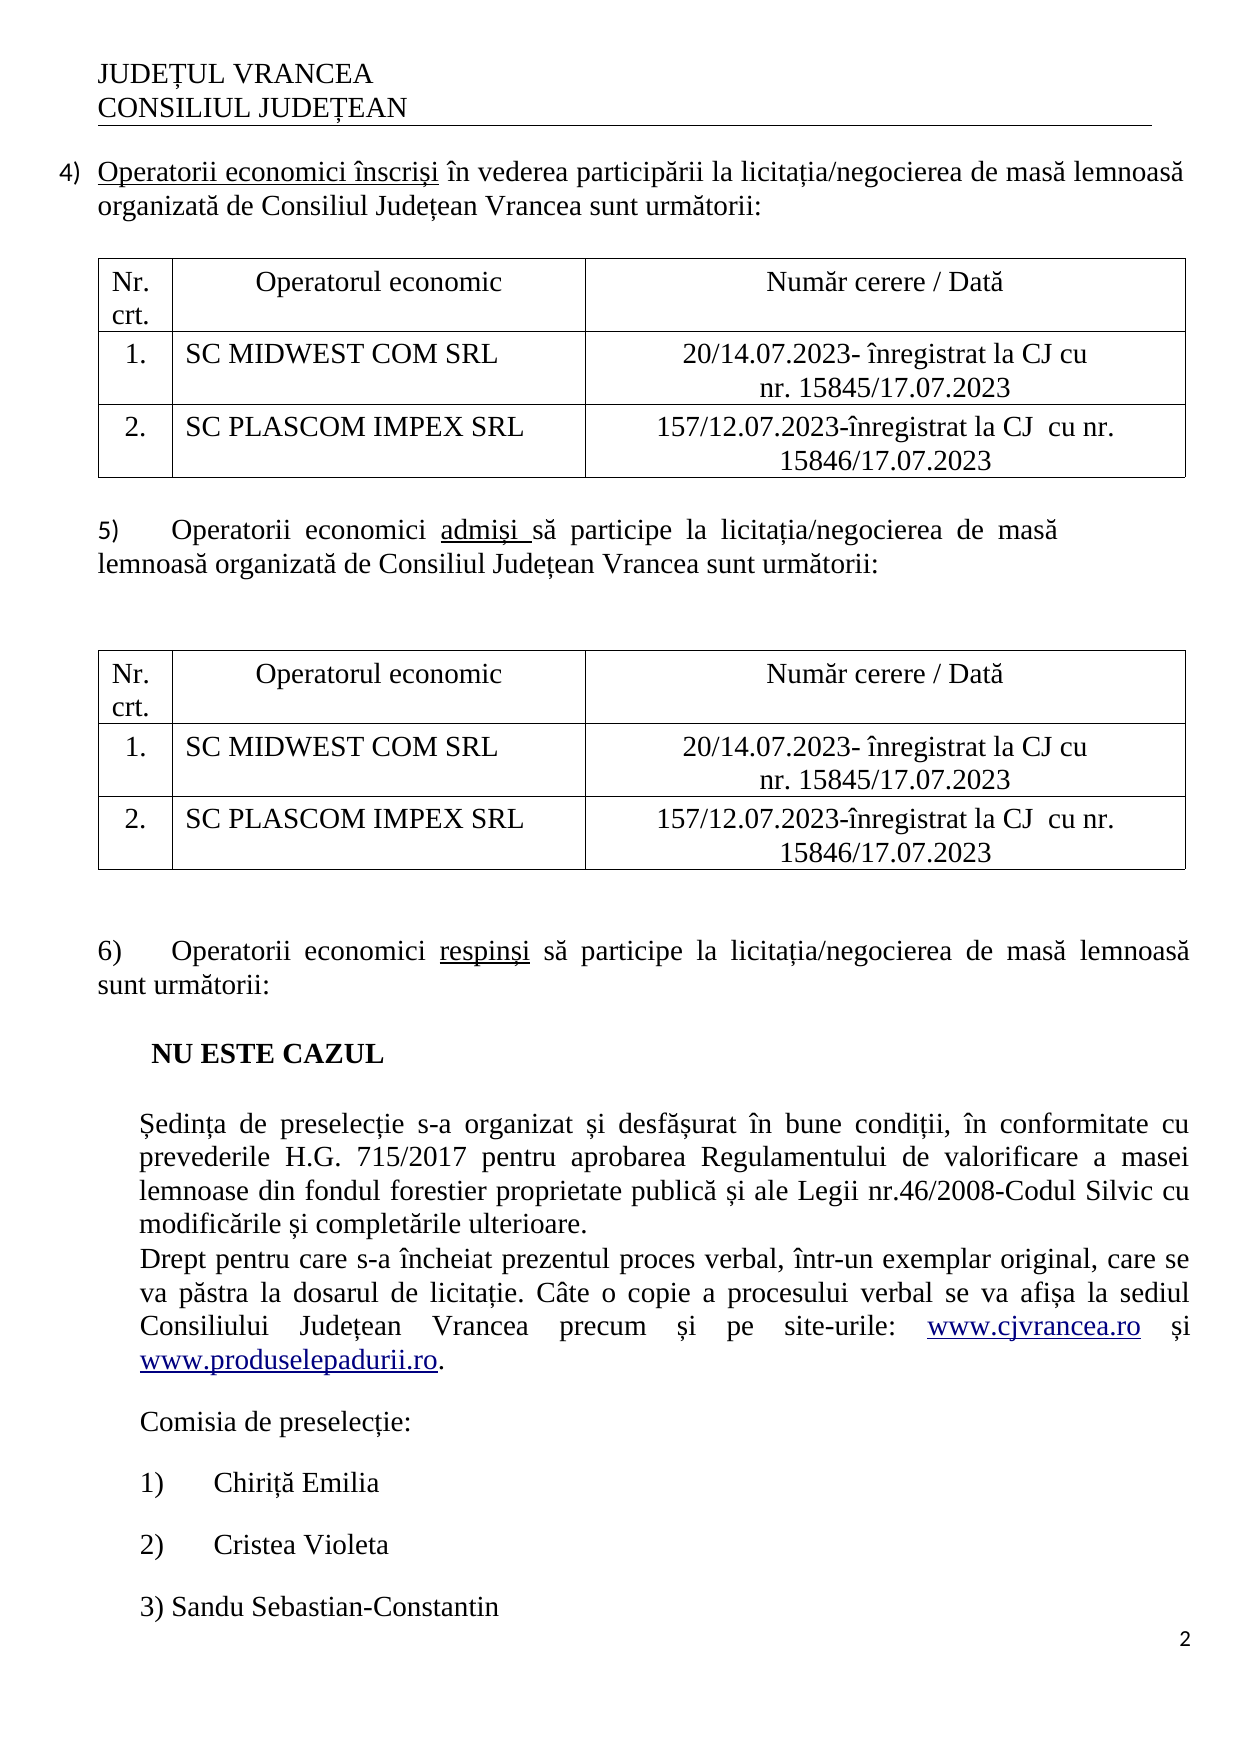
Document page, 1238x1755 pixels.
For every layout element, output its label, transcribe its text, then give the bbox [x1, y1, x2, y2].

table_cell 157/12.07.2023-înregistrat la CJ cu nr. 15846/17.07.2023 [586, 405, 1185, 477]
text Drept pentru care s-a încheiat prezentul proces verbal, într-un exemplar original, care se va păstra la dosarul de licitație. Câte o copie a procesului verbal se va afișa la sediul Consiliului Județean Vrancea precum și pe site-urile: www.cjvrancea.ro și www.produselepadurii.ro. [139, 1241, 1191, 1376]
table_header Nr.crt. [99, 259, 172, 331]
text NU ESTE CAZUL [136, 1036, 1058, 1070]
table_header Operatorul economic [173, 259, 585, 331]
table_cell SC MIDWEST COM SRL [173, 332, 585, 404]
table_cell 2. [99, 405, 172, 477]
table_cell 1. [99, 724, 172, 796]
table_cell 20/14.07.2023- înregistrat la CJ cu nr. 15845/17.07.2023 [586, 332, 1185, 404]
table_header Operatorul economic [173, 651, 585, 723]
table_cell 20/14.07.2023- înregistrat la CJ cu nr. 15845/17.07.2023 [586, 724, 1185, 796]
list Operatorii economici respinși să participe la licitația/negocierea de masă lemnoasă sunt următorii: [97, 933, 1190, 1000]
table_header Număr cerere / Dată [586, 651, 1185, 723]
text 3) Sandu Sebastian-Constantin [139, 1589, 697, 1622]
text 1) Chiriță Emilia [139, 1465, 697, 1499]
table_header Nr.crt. [99, 651, 172, 723]
table_cell SC PLASCOM IMPEX SRL [173, 405, 585, 477]
text Comisia de preselecție: [139, 1404, 697, 1437]
text 2) Cristea Violeta [139, 1527, 697, 1561]
table_cell SC MIDWEST COM SRL [173, 724, 585, 796]
table_cell 2. [99, 797, 172, 869]
table_cell 157/12.07.2023-înregistrat la CJ cu nr. 15846/17.07.2023 [586, 797, 1185, 869]
table_cell SC PLASCOM IMPEX SRL [173, 797, 585, 869]
table_cell 1. [99, 332, 172, 404]
list Operatorii economici admiși să participe la licitația/negocierea de masă lemnoasă organizată de Consiliul Județean Vrancea sunt următorii: [97, 512, 1058, 579]
list Operatorii economici înscriși în vederea participării la licitația/negocierea de masă lemnoasă organizată de Consiliul Județean Vrancea sunt următorii: [59, 154, 1185, 222]
table_header Număr cerere / Dată [586, 259, 1185, 331]
text Ședința de preselecție s-a organizat și desfășurat în bune condiții, în conformitate cu prevederile H.G. 715/2017 pentru aprobarea Regulamentului de valorificare a masei lemnoase din fondul forestier proprietate publică și ale Legii nr.46/2008-Codul Silvic cu modificările și completările ulterioare. [139, 1106, 1191, 1240]
